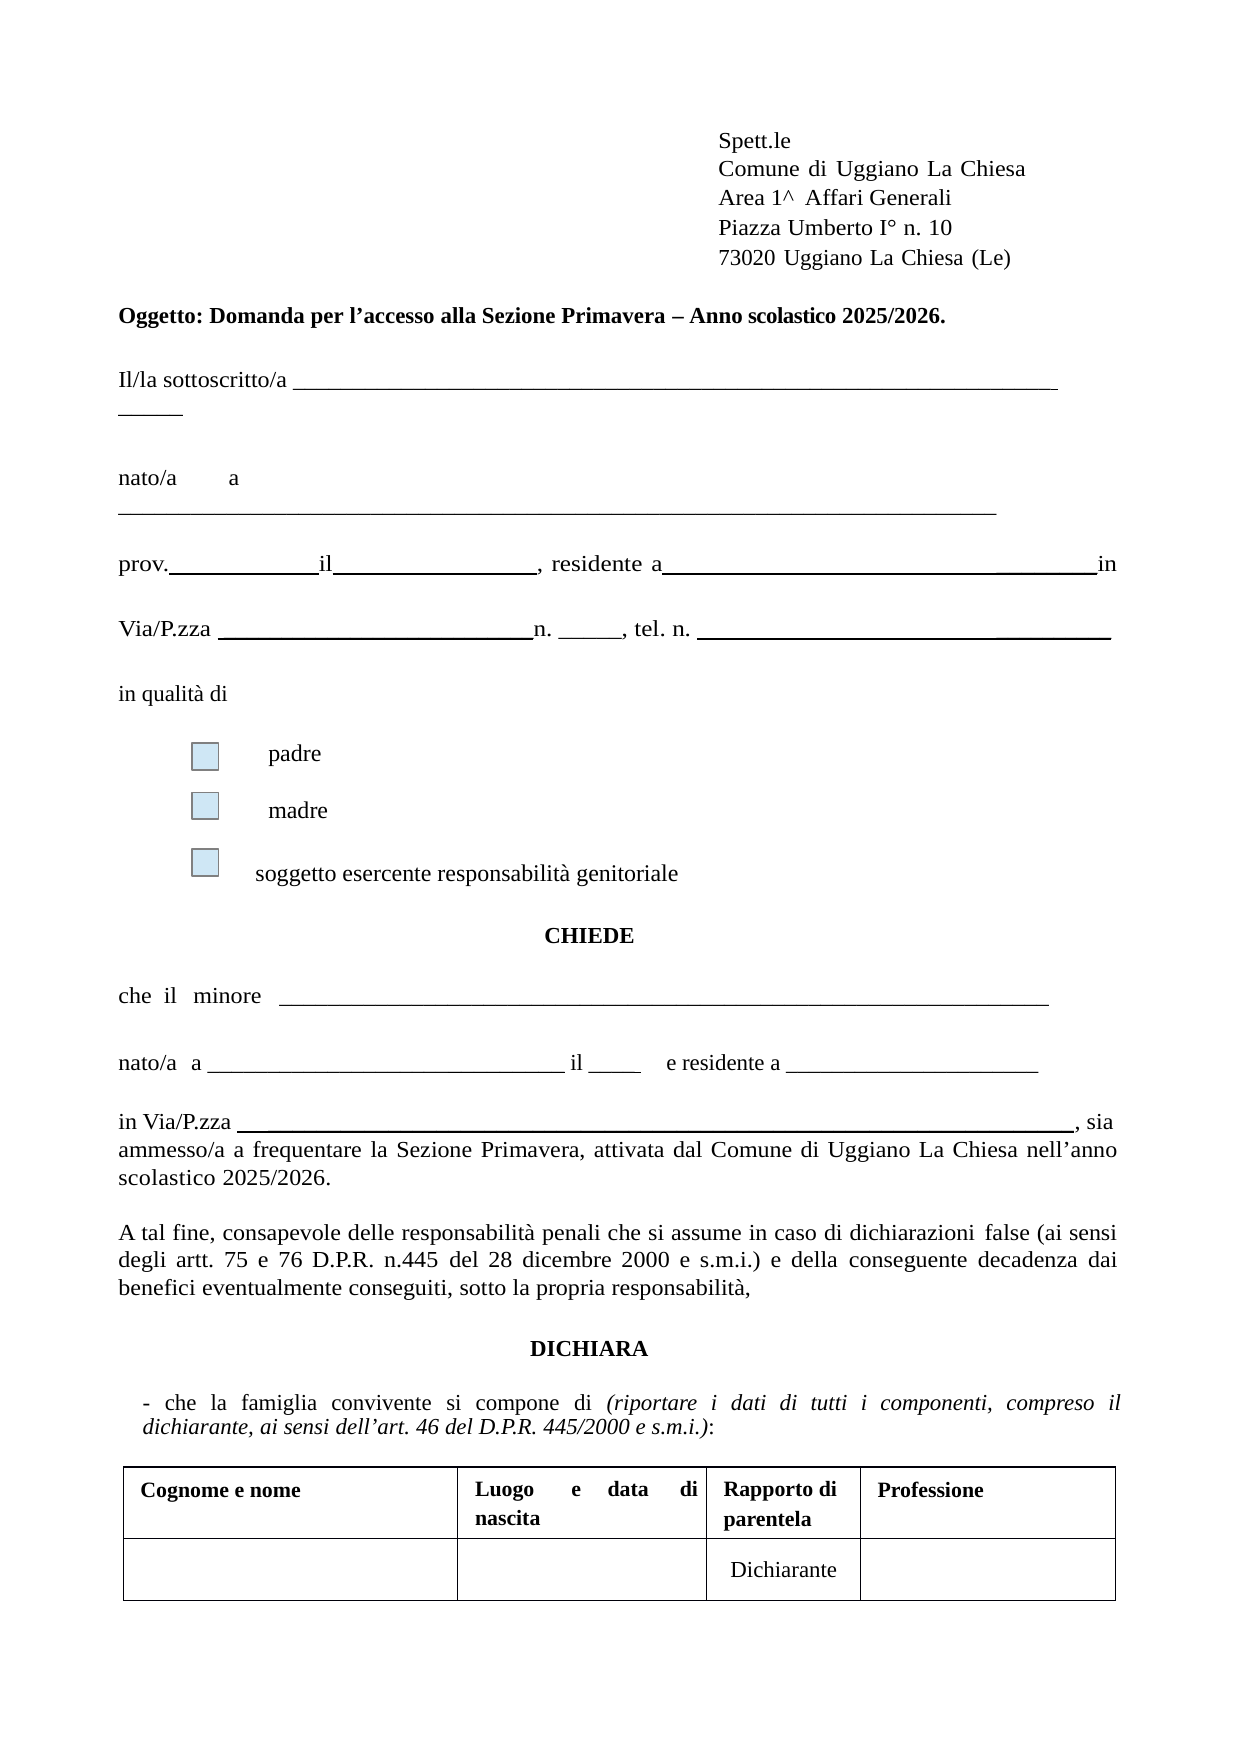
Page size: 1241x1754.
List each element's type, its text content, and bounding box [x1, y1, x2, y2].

subtitle CHIEDE [118, 922, 1060, 948]
table_cell [861, 1539, 1115, 1599]
text in qualità di [118, 681, 1122, 707]
text A tal fine, consapevole delle responsabilità penali che si assume in caso di dichiarazioni false (ai sensi degli artt. 75 e 76 D.P.R. n.445 del 28 dicembre 2000 e s.m.i.) e della conseguente decadenza dai benefici eventualmente conseguiti, sotto la propria responsabilità, [118, 1218, 1117, 1300]
subtitle DICHIARA [118, 1335, 1060, 1361]
text Comune di Uggiano La Chiesa [118, 155, 1039, 181]
text prov. il , residente a ________in [118, 551, 1122, 577]
table_cell [458, 1539, 706, 1599]
table_header Cognome e nome [124, 1468, 457, 1538]
text in Via/P.zza ___________________________________________________________________, sia [118, 1108, 1117, 1135]
text Oggetto: Domanda per l’accesso alla Sezione Primavera – Anno scolastico 2025/2026. [118, 300, 1122, 329]
text Area 1^ Affari Generali [118, 184, 1039, 211]
text madre [118, 796, 1122, 824]
table_cell [124, 1539, 457, 1599]
text - che la famiglia convivente si compone di (riportare i dati di tutti i componenti, compreso il dichiarante, ai sensi dell’art. 46 del D.P.R. 445/2000 e s.m.i.): [142, 1389, 1122, 1439]
subtitle che il minore ________________________________________________________________ [118, 982, 1116, 1008]
table_header Luogo e data di nascita [458, 1468, 706, 1538]
table_header Rapporto di parentela [707, 1468, 860, 1538]
table_cell Dichiarante [707, 1539, 860, 1599]
text Via/P.zza ___________________________n. _____, tel. n. __________ [118, 616, 1122, 642]
text Piazza Umberto I° n. 10 [118, 214, 1039, 240]
text padre [118, 739, 1122, 767]
subtitle nato/a a _____________________________ il ____ e residente a ______________________ [118, 1049, 1116, 1075]
text Spett.le [118, 127, 1122, 153]
text nato/a a _________________________________________________________________________ [118, 464, 1122, 517]
text Il/la sottoscritto/a _______________________________________________________________ _____ [118, 366, 1122, 418]
text 73020 Uggiano La Chiesa (Le) [118, 242, 1122, 271]
text ammesso/a a frequentare la Sezione Primavera, attivata dal Comune di Uggiano La Chiesa nell’anno scolastico 2025/2026. [118, 1136, 1117, 1190]
text soggetto esercente responsabilità genitoriale [118, 859, 1122, 887]
table_header Professione [861, 1468, 1115, 1538]
